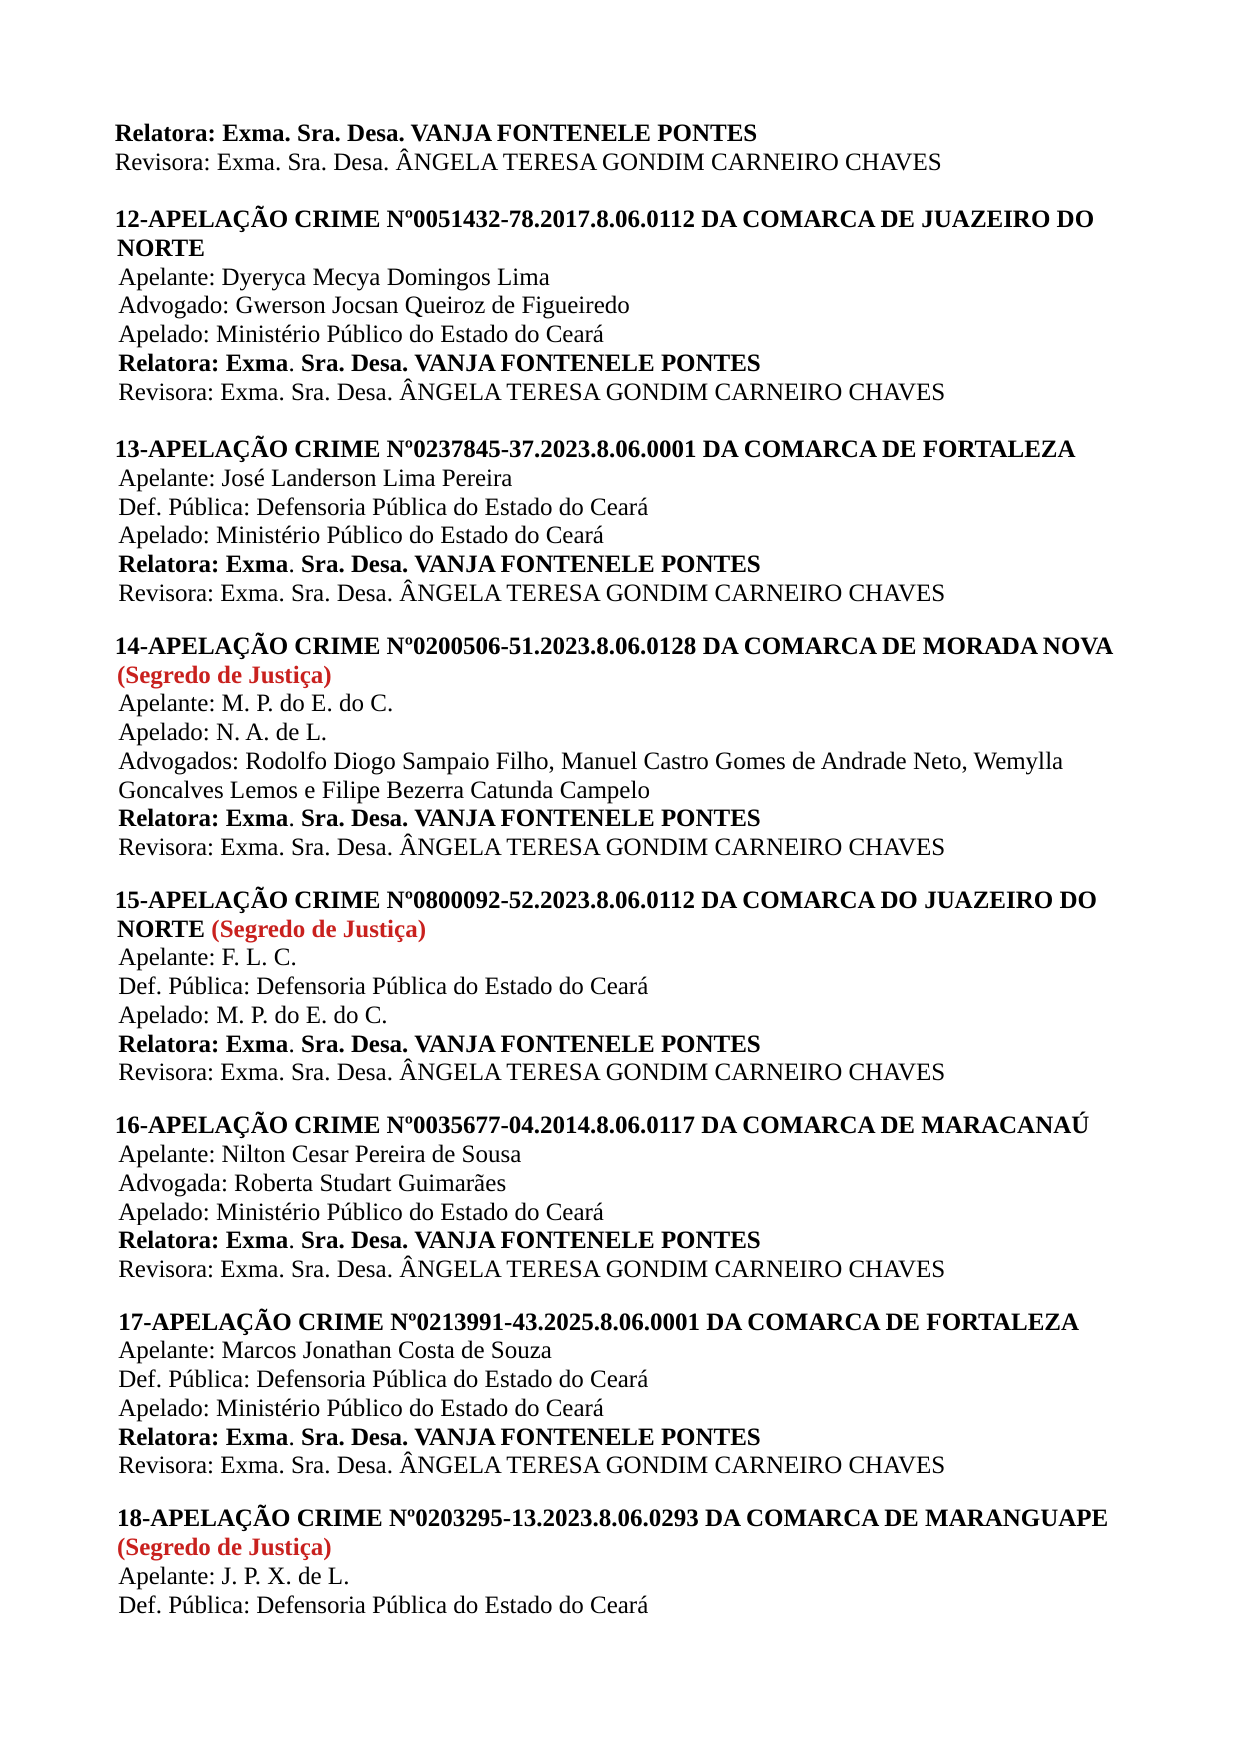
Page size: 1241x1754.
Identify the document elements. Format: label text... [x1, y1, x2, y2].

text Relatora: Exma. Sra. Desa. VANJA FONTENELE PONTES [114, 118, 1122, 147]
text Advogada: Roberta Studart Guimarães [118, 1168, 1122, 1197]
text Apelado: Ministério Público do Estado do Ceará [118, 1197, 1122, 1225]
text Apelado: M. P. do E. do C. [118, 1000, 1122, 1029]
text 15-APELAÇÃO CRIME Nº0800092-52.2023.8.06.0112 DA COMARCA DO JUAZEIRO DO NORTE (Segredo de Justiça) [114, 885, 1122, 942]
text Revisora: Exma. Sra. Desa. ÂNGELA TERESA GONDIM CARNEIRO CHAVES [118, 1057, 1122, 1086]
text Apelante: J. P. X. de L. [118, 1561, 1122, 1590]
text Revisora: Exma. Sra. Desa. ÂNGELA TERESA GONDIM CARNEIRO CHAVES [118, 377, 1122, 406]
list 17-APELAÇÃO CRIME Nº0213991-43.2025.8.06.0001 DA COMARCA DE FORTALEZA [118, 1307, 1122, 1336]
text 16-APELAÇÃO CRIME Nº0035677-04.2014.8.06.0117 DA COMARCA DE MARACANAÚ [114, 1110, 1122, 1139]
text 13-APELAÇÃO CRIME Nº0237845-37.2023.8.06.0001 DA COMARCA DE FORTALEZA [114, 434, 1122, 463]
text Apelado: Ministério Público do Estado do Ceará [118, 1393, 1122, 1422]
text Apelante: F. L. C. [118, 942, 1122, 971]
text Apelado: Ministério Público do Estado do Ceará [118, 521, 1122, 549]
text Advogado: Gwerson Jocsan Queiroz de Figueiredo [118, 291, 1122, 319]
text Revisora: Exma. Sra. Desa. ÂNGELA TERESA GONDIM CARNEIRO CHAVES [118, 1254, 1122, 1283]
text Relatora: Exma. Sra. Desa. VANJA FONTENELE PONTES [118, 549, 1122, 578]
text 14-APELAÇÃO CRIME Nº0200506-51.2023.8.06.0128 DA COMARCA DE MORADA NOVA (Segredo de Justiça) [114, 631, 1122, 688]
text Apelante: Nilton Cesar Pereira de Sousa [118, 1139, 1122, 1168]
text Apelante: Dyeryca Mecya Domingos Lima [118, 262, 1122, 291]
text Relatora: Exma. Sra. Desa. VANJA FONTENELE PONTES [118, 1422, 1122, 1451]
text Relatora: Exma. Sra. Desa. VANJA FONTENELE PONTES [118, 1029, 1122, 1057]
text Def. Pública: Defensoria Pública do Estado do Ceará [118, 1364, 1122, 1393]
text Apelante: M. P. do E. do C. [118, 688, 1122, 717]
text 12-APELAÇÃO CRIME Nº0051432-78.2017.8.06.0112 DA COMARCA DE JUAZEIRO DO NORTE [114, 204, 1122, 262]
text Revisora: Exma. Sra. Desa. ÂNGELA TERESA GONDIM CARNEIRO CHAVES [118, 1451, 1122, 1479]
text Apelante: Marcos Jonathan Costa de Souza [118, 1336, 1122, 1364]
text Relatora: Exma. Sra. Desa. VANJA FONTENELE PONTES [118, 1225, 1122, 1254]
text Apelante: José Landerson Lima Pereira [118, 463, 1122, 492]
text Relatora: Exma. Sra. Desa. VANJA FONTENELE PONTES [118, 803, 1122, 832]
text Revisora: Exma. Sra. Desa. ÂNGELA TERESA GONDIM CARNEIRO CHAVES [118, 832, 1122, 861]
text Def. Pública: Defensoria Pública do Estado do Ceará [118, 1590, 1122, 1618]
text Apelado: N. A. de L. [118, 717, 1122, 746]
text Advogados: Rodolfo Diogo Sampaio Filho, Manuel Castro Gomes de Andrade Neto, Wemylla Goncalves Lemos e Filipe Bezerra Catunda Campelo [118, 746, 1122, 803]
text Apelado: Ministério Público do Estado do Ceará [118, 319, 1122, 348]
text 18-APELAÇÃO CRIME Nº0203295-13.2023.8.06.0293 DA COMARCA DE MARANGUAPE (Segredo de Justiça) [117, 1503, 1122, 1561]
text Def. Pública: Defensoria Pública do Estado do Ceará [118, 971, 1122, 1000]
text Revisora: Exma. Sra. Desa. ÂNGELA TERESA GONDIM CARNEIRO CHAVES [114, 147, 1122, 176]
text Relatora: Exma. Sra. Desa. VANJA FONTENELE PONTES [118, 348, 1122, 377]
text Def. Pública: Defensoria Pública do Estado do Ceará [118, 492, 1122, 521]
text Revisora: Exma. Sra. Desa. ÂNGELA TERESA GONDIM CARNEIRO CHAVES [118, 578, 1122, 607]
